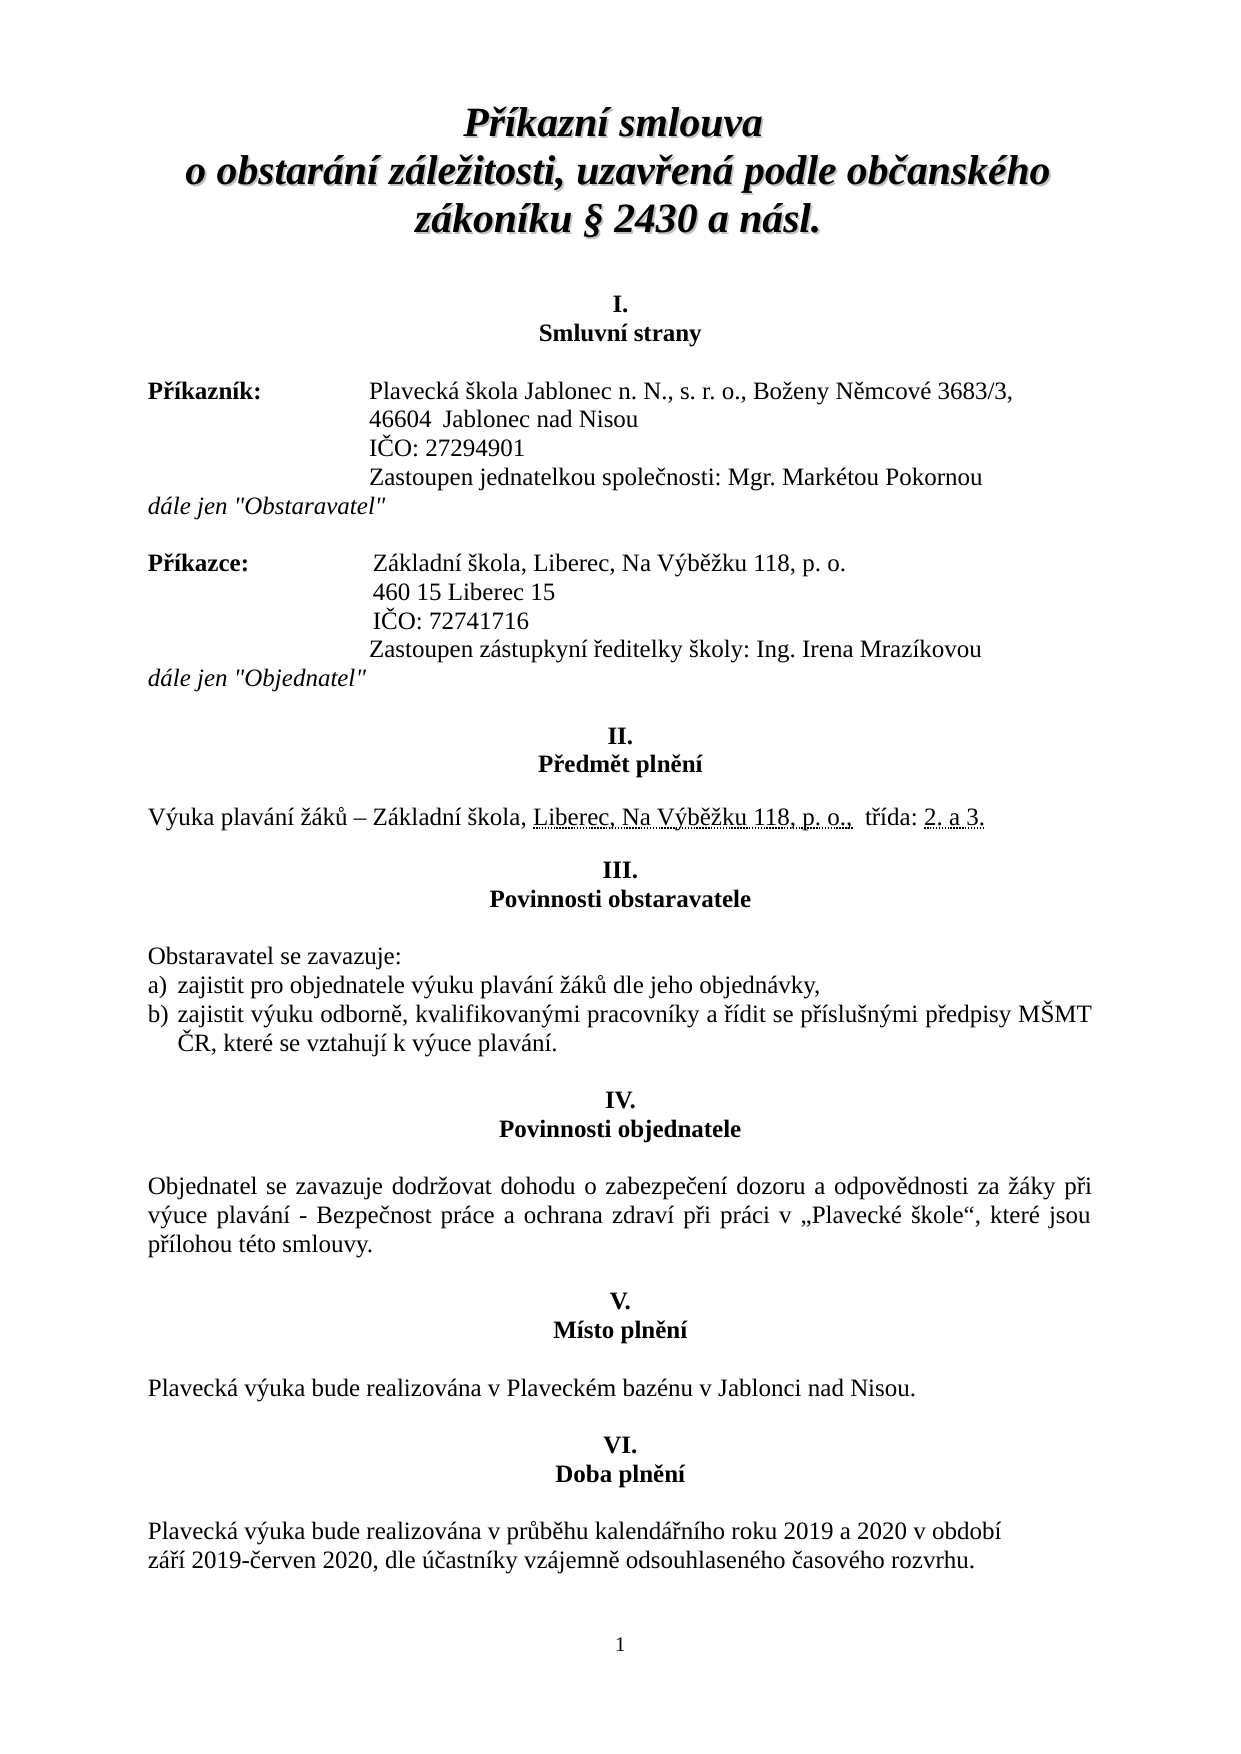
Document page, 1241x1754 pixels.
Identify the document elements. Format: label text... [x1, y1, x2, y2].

subtitle Doba plnění [148, 1459, 1093, 1488]
text září 2019-červen 2020, dle účastníky vzájemně odsouhlaseného časového rozvrhu. [148, 1545, 1093, 1574]
subtitle V. [148, 1286, 1093, 1315]
text VI. [148, 1430, 1093, 1459]
text Zastoupen zástupkyní ředitelky školy: Ing. Irena Mrazíkovou [369, 634, 1093, 663]
subtitle Výuka plavání žáků – Základní škola, Liberec, Na Výběžku 118, p. o., třída: 2. a 3. [148, 802, 1093, 831]
text IČO: 72741716 [133, 606, 1093, 634]
title Příkazní smlouva [148, 98, 1093, 146]
subtitle IČO: 27294901 [133, 433, 1093, 462]
text dále jen "Obstaravatel" [133, 491, 1093, 519]
subtitle Příkazník: Plavecká škola Jablonec n. N., s. r. o., Boženy Němcové 3683/3, [133, 376, 1093, 404]
text I. [148, 289, 1093, 318]
subtitle Smluvní strany [148, 318, 1093, 347]
subtitle 46604 Jablonec nad Nisou [133, 404, 1093, 433]
subtitle Povinnosti obstaravatele [148, 884, 1093, 913]
text Plavecká výuka bude realizována v průběhu kalendářního roku 2019 a 2020 v období [148, 1516, 1093, 1545]
subtitle Místo plnění [148, 1315, 1093, 1344]
subtitle Předmět plnění [148, 749, 1093, 778]
text III. [148, 855, 1093, 884]
list zajistit výuku odborně, kvalifikovanými pracovníky a řídit se příslušnými předpisy MŠMT ČR, které se vztahují k výuce plavání. [148, 999, 1093, 1056]
text Objednatel se zavazuje dodržovat dohodu o zabezpečení dozoru a odpovědnosti za žáky při výuce plavání - Bezpečnost práce a ochrana zdraví při práci v „Plavecké škole“, které jsou přílohou této smlouvy. [148, 1171, 1093, 1258]
text Plavecká výuka bude realizována v Plaveckém bazénu v Jablonci nad Nisou. [148, 1373, 1093, 1401]
subtitle Povinnosti objednatele [148, 1114, 1093, 1143]
text o obstarání záležitosti, uzavřená podle občanského zákoníku § 2430 a násl. [148, 146, 1093, 242]
text Zastoupen jednatelkou společnosti: Mgr. Markétou Pokornou [369, 462, 1093, 491]
text Obstaravatel se zavazuje: [133, 941, 1093, 970]
list zajistit pro objednatele výuku plavání žáků dle jeho objednávky, [148, 970, 1093, 999]
text dále jen "Objednatel" [133, 663, 1093, 692]
text II. [148, 721, 1093, 749]
text IV. [148, 1085, 1093, 1114]
text 460 15 Liberec 15 [133, 577, 1093, 606]
text Příkazce: Základní škola, Liberec, Na Výběžku 118, p. o. [133, 548, 1093, 577]
